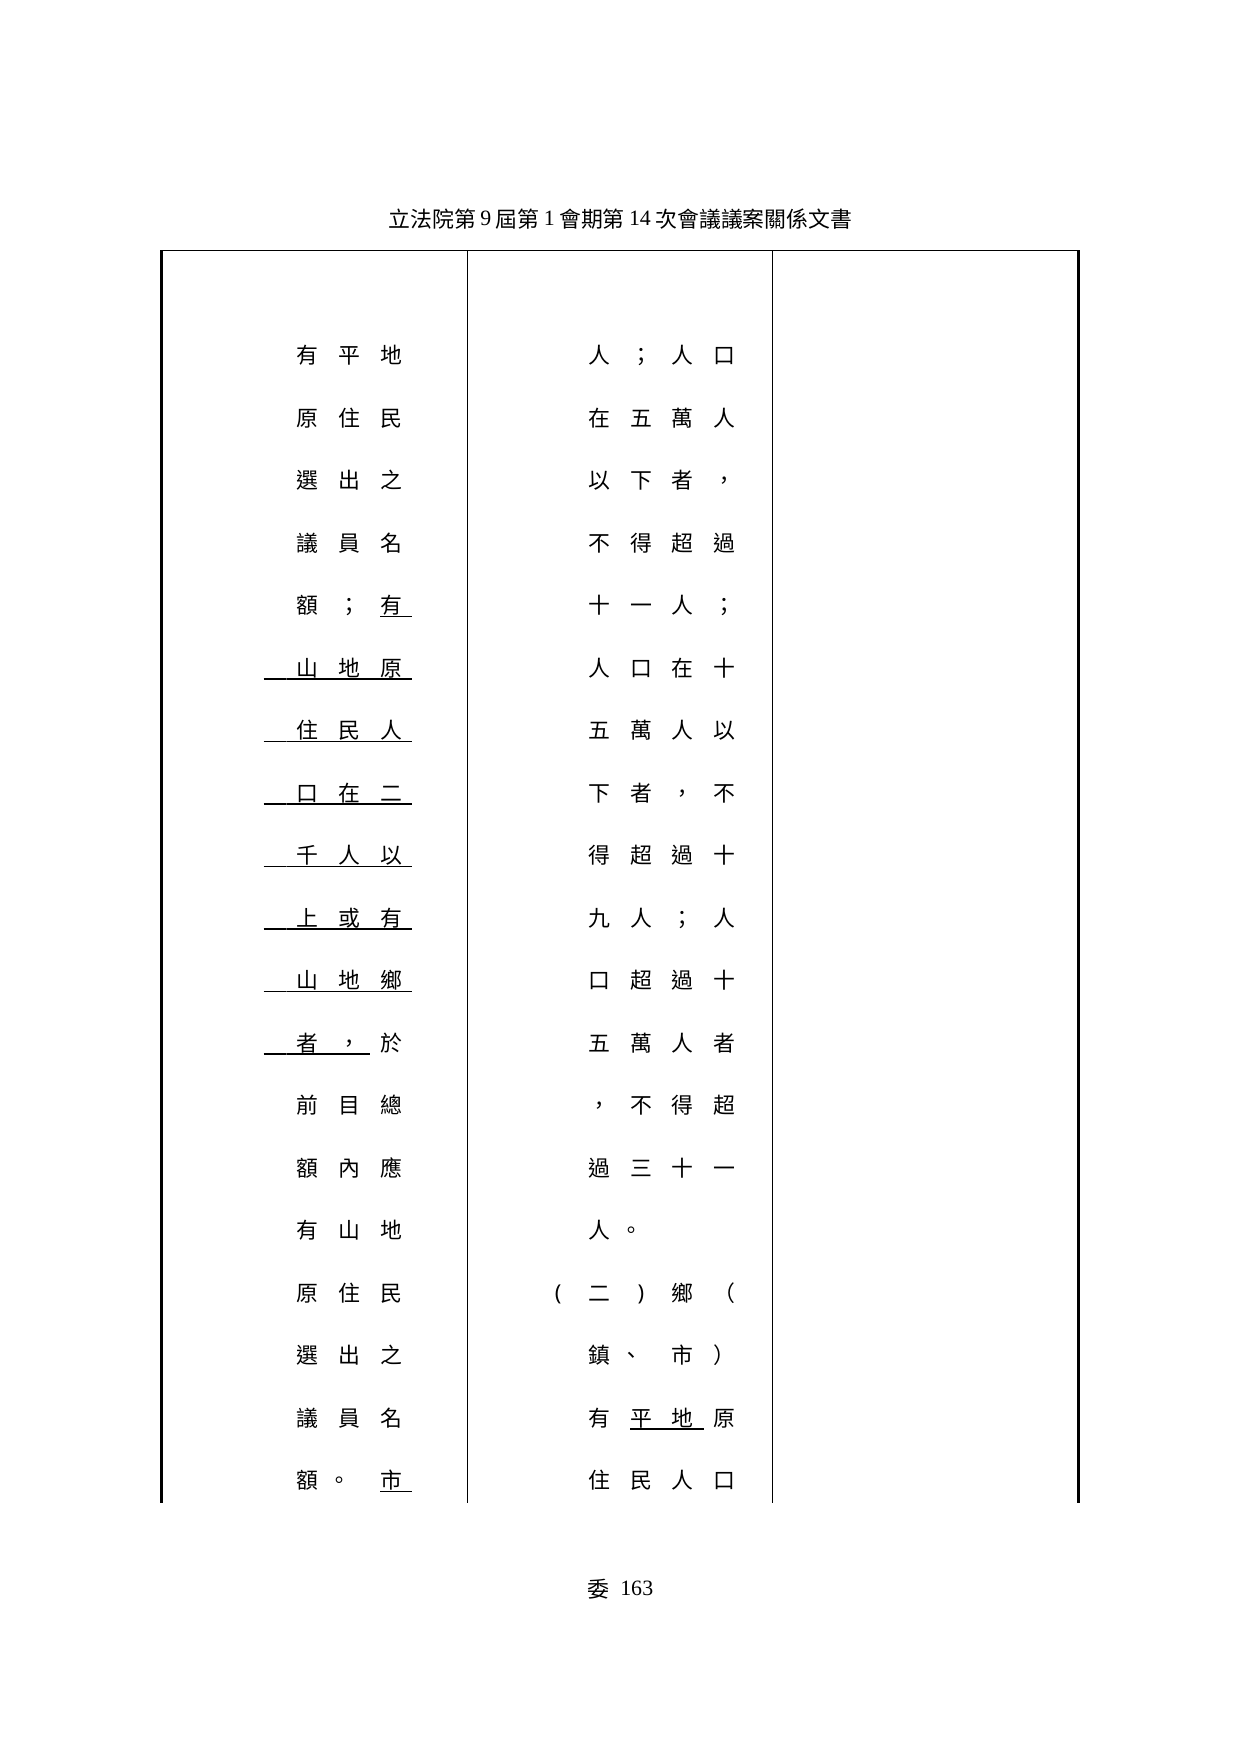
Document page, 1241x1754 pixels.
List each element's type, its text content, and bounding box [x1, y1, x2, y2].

table_cell [773, 251, 1077, 1503]
table_cell 人；人口在五萬人以下者，不得超過十一人；人口在十五萬人以下者，不得超過十九人；人口超過十五萬人者，不得超過三十一人。 (二)鄉（鎮、市）有平地原住民人口 [468, 251, 772, 1503]
table_cell 有平地原住民選出之議員名額；有山地原住民人口在二千人以上或有山地鄉者，於前目總額內應有山地原住民選出之議員名額。市 [163, 251, 467, 1503]
